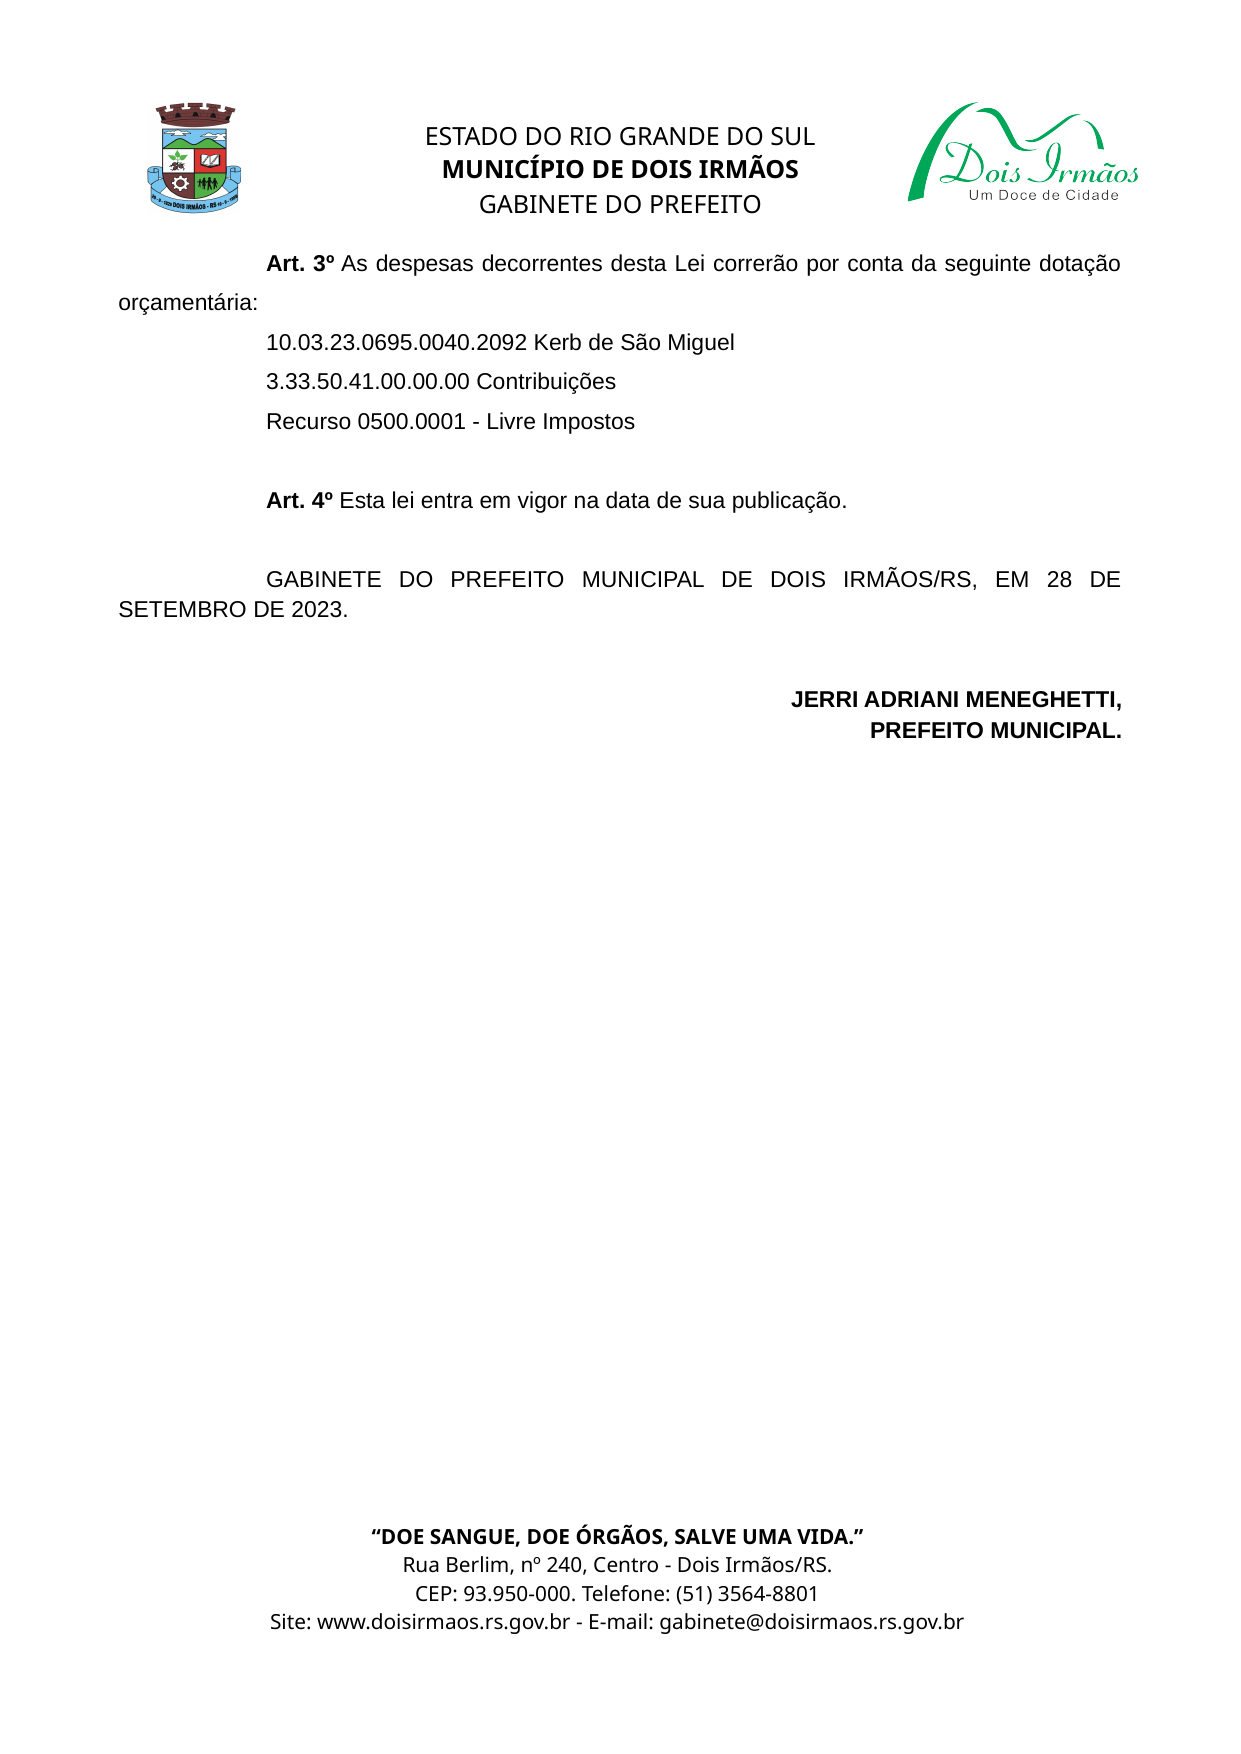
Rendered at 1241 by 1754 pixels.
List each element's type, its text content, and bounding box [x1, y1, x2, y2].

text Art. 4º Esta lei entra em vigor na data de sua publicação. [118, 487, 1122, 513]
picture [147, 102, 242, 214]
text 10.03.23.0695.0040.2092 Kerb de São Miguel [266, 329, 1122, 355]
text 3.33.50.41.00.00.00 Contribuições [266, 368, 1122, 394]
text GABINETE DO PREFEITO MUNICIPAL DE DOIS IRMÃOS/RS, EM 28 DE SETEMBRO DE 2023. [118, 566, 1122, 622]
text Art. 3º As despesas decorrentes desta Lei correrão por conta da seguinte dotação orçamentária: [118, 250, 1122, 316]
picture [907, 102, 1138, 202]
text PREFEITO MUNICIPAL. [118, 717, 1122, 743]
text Recurso 0500.0001 - Livre Impostos [266, 408, 1122, 434]
text JERRI ADRIANI MENEGHETTI, [118, 686, 1122, 713]
